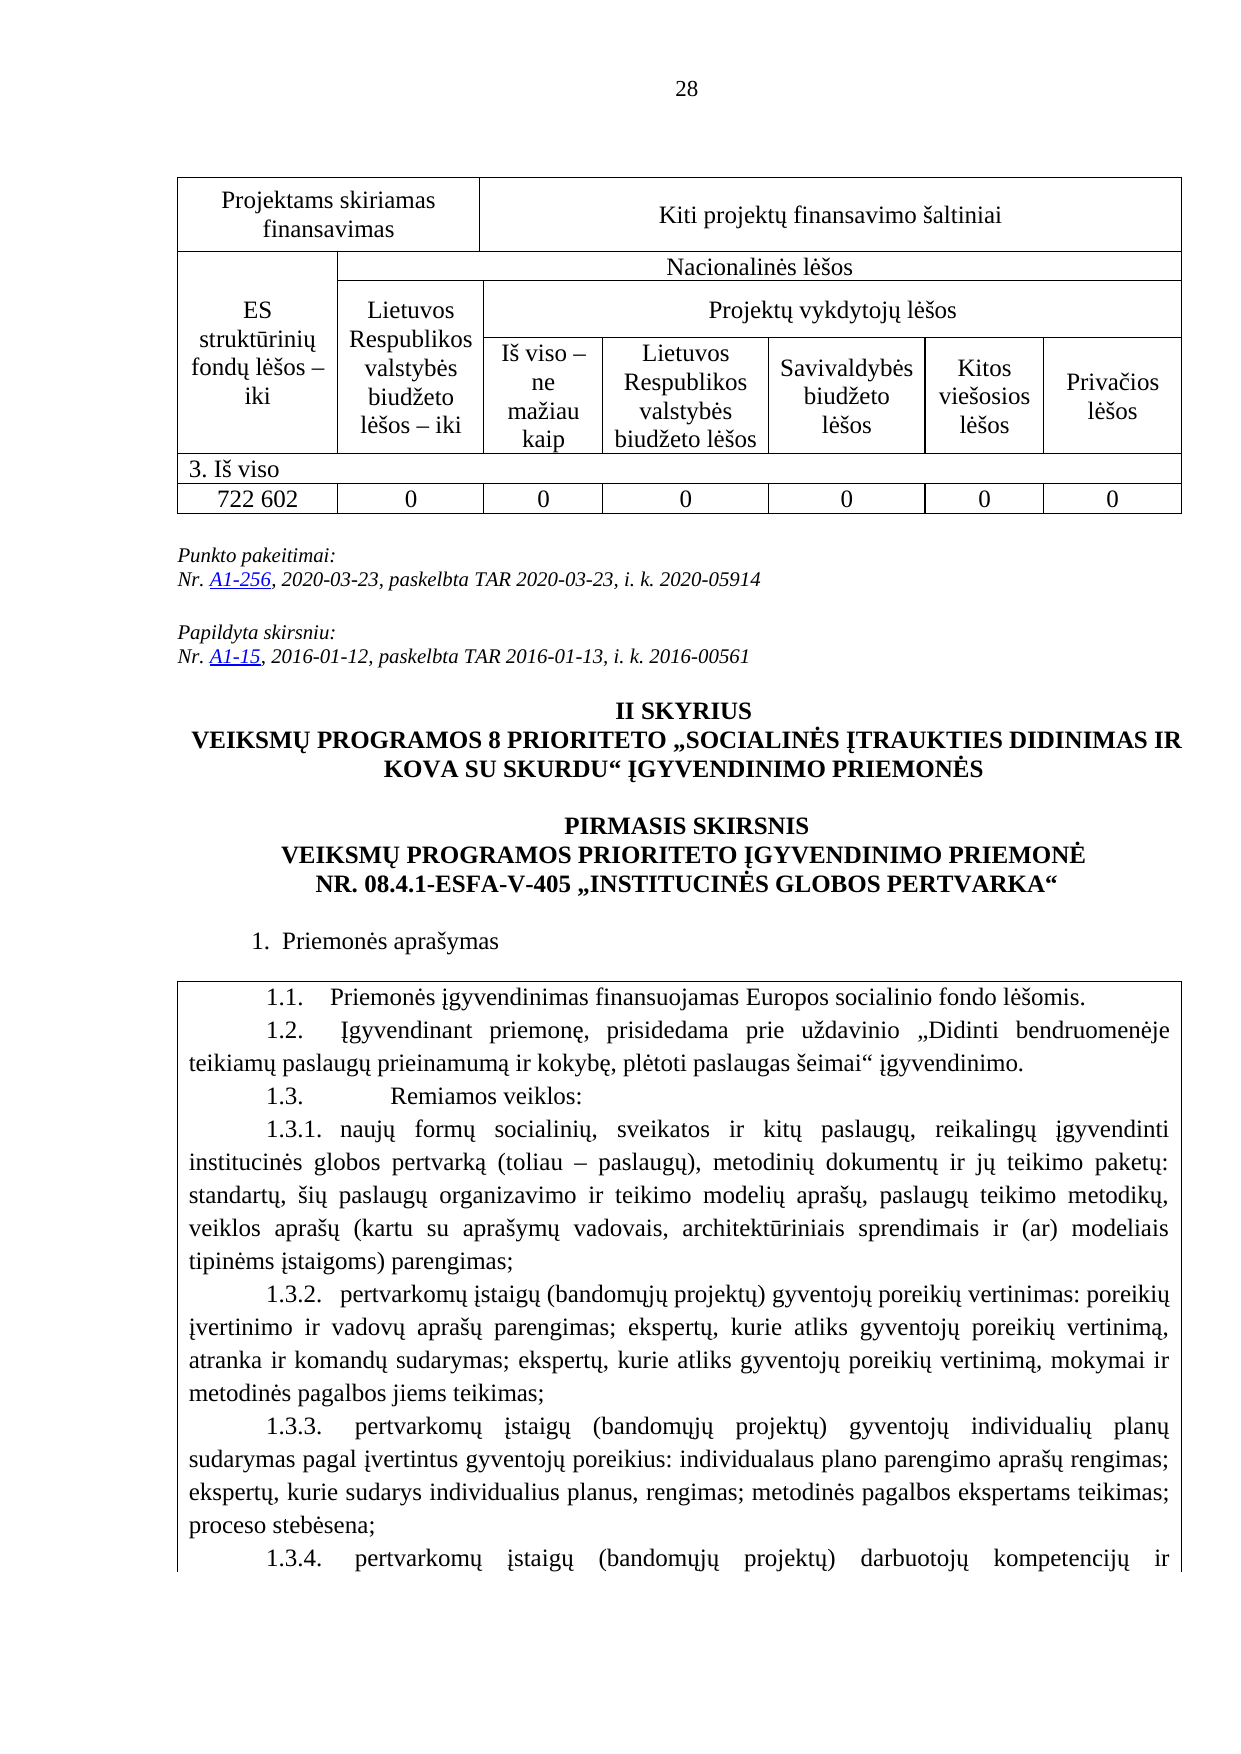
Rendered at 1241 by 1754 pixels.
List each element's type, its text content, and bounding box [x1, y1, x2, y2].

table_cell 0 [484, 484, 602, 513]
text 1. Priemonės aprašymas [251, 926, 1196, 955]
table_cell 0 [926, 484, 1043, 513]
text Papildyta skirsniu: [177, 619, 1196, 644]
table_cell Lietuvos Respublikos valstybės biudžeto lėšos [603, 338, 768, 453]
table_cell Projektų vykdytojų lėšos [484, 281, 1181, 337]
table_header Projektams skiriamas finansavimas [178, 178, 479, 251]
table_cell Iš viso – ne mažiau kaip [484, 338, 602, 453]
table_cell 0 [1044, 484, 1181, 513]
text Nr. A1-15, 2016-01-12, paskelbta TAR 2016-01-13, i. k. 2016-00561 [177, 644, 1196, 668]
text NR. 08.4.1-ESFA-V-405 „INSTITUCINĖS GLOBOS PERTVARKA“ [177, 869, 1196, 898]
table_header 1.1. Priemonės įgyvendinimas finansuojamas Europos socialinio fondo lėšomis. [178, 982, 1181, 1015]
table_cell Savivaldybės biudžeto lėšos [769, 338, 924, 453]
text Punkto pakeitimai: [177, 543, 1196, 567]
text VEIKSMŲ PROGRAMOS 8 PRIORITETO „SOCIALINĖS ĮTRAUKTIES DIDINIMAS IR KOVA SU SKURDU“ ĮGYVENDINIMO PRIEMONĖS [177, 725, 1196, 783]
table_header Kiti projektų finansavimo šaltiniai [480, 178, 1181, 251]
table_cell ES struktūrinių fondų lėšos – iki [178, 252, 337, 453]
text II SKYRIUS [177, 696, 1196, 725]
table_cell Privačios lėšos [1044, 338, 1181, 453]
table_cell Nacionalinės lėšos [338, 252, 1181, 280]
table_cell 0 [603, 484, 768, 513]
table_cell 3. Iš viso [178, 454, 1181, 483]
table_cell 1.3. Remiamos veiklos: 1.3.1. naujų formų socialinių, sveikatos ir kitų paslaugų, reikalingų įgyvendinti institucinės globos pertvarką (toliau – paslaugų), metodinių dokumentų ir jų teikimo paketų: standartų, šių paslaugų organizavimo ir teikimo modelių aprašų, paslaugų teikimo metodikų, veiklos aprašų (kartu su aprašymų vadovais, architektūriniais sprendimais ir (ar) modeliais tipinėms įstaigoms) parengimas; 1.3.2. pertvarkomų įstaigų (bandomųjų projektų) gyventojų poreikių vertinimas: poreikių įvertinimo ir vadovų aprašų parengimas; ekspertų, kurie atliks gyventojų poreikių vertinimą, atranka ir komandų sudarymas; ekspertų, kurie atliks gyventojų poreikių vertinimą, mokymai ir metodinės pagalbos jiems teikimas; 1.3.3. pertvarkomų įstaigų (bandomųjų projektų) gyventojų individualių planų sudarymas pagal įvertintus gyventojų poreikius: individualaus plano parengimo aprašų rengimas; ekspertų, kurie sudarys individualius planus, rengimas; metodinės pagalbos ekspertams teikimas; proceso stebėsena; 1.3.4. pertvarkomų įstaigų (bandomųjų projektų) darbuotojų kompetencijų ir [178, 1081, 1181, 1572]
text Nr. A1-256, 2020-03-23, paskelbta TAR 2020-03-23, i. k. 2020-05914 [177, 567, 1196, 591]
table_cell Kitos viešosios lėšos [926, 338, 1043, 453]
table_cell 0 [338, 484, 483, 513]
table_cell 1.2. Įgyvendinant priemonę, prisidedama prie uždavinio „Didinti bendruomenėje teikiamų paslaugų prieinamumą ir kokybę, plėtoti paslaugas šeimai“ įgyvendinimo. [178, 1015, 1181, 1081]
table_cell 0 [769, 484, 924, 513]
text PIRMASIS SKIRSNIS [177, 811, 1196, 840]
table_cell 722 602 [178, 484, 337, 513]
table_cell Lietuvos Respublikos valstybės biudžeto lėšos – iki [338, 281, 483, 453]
text VEIKSMŲ PROGRAMOS PRIORITETO ĮGYVENDINIMO PRIEMONĖ [177, 840, 1196, 869]
